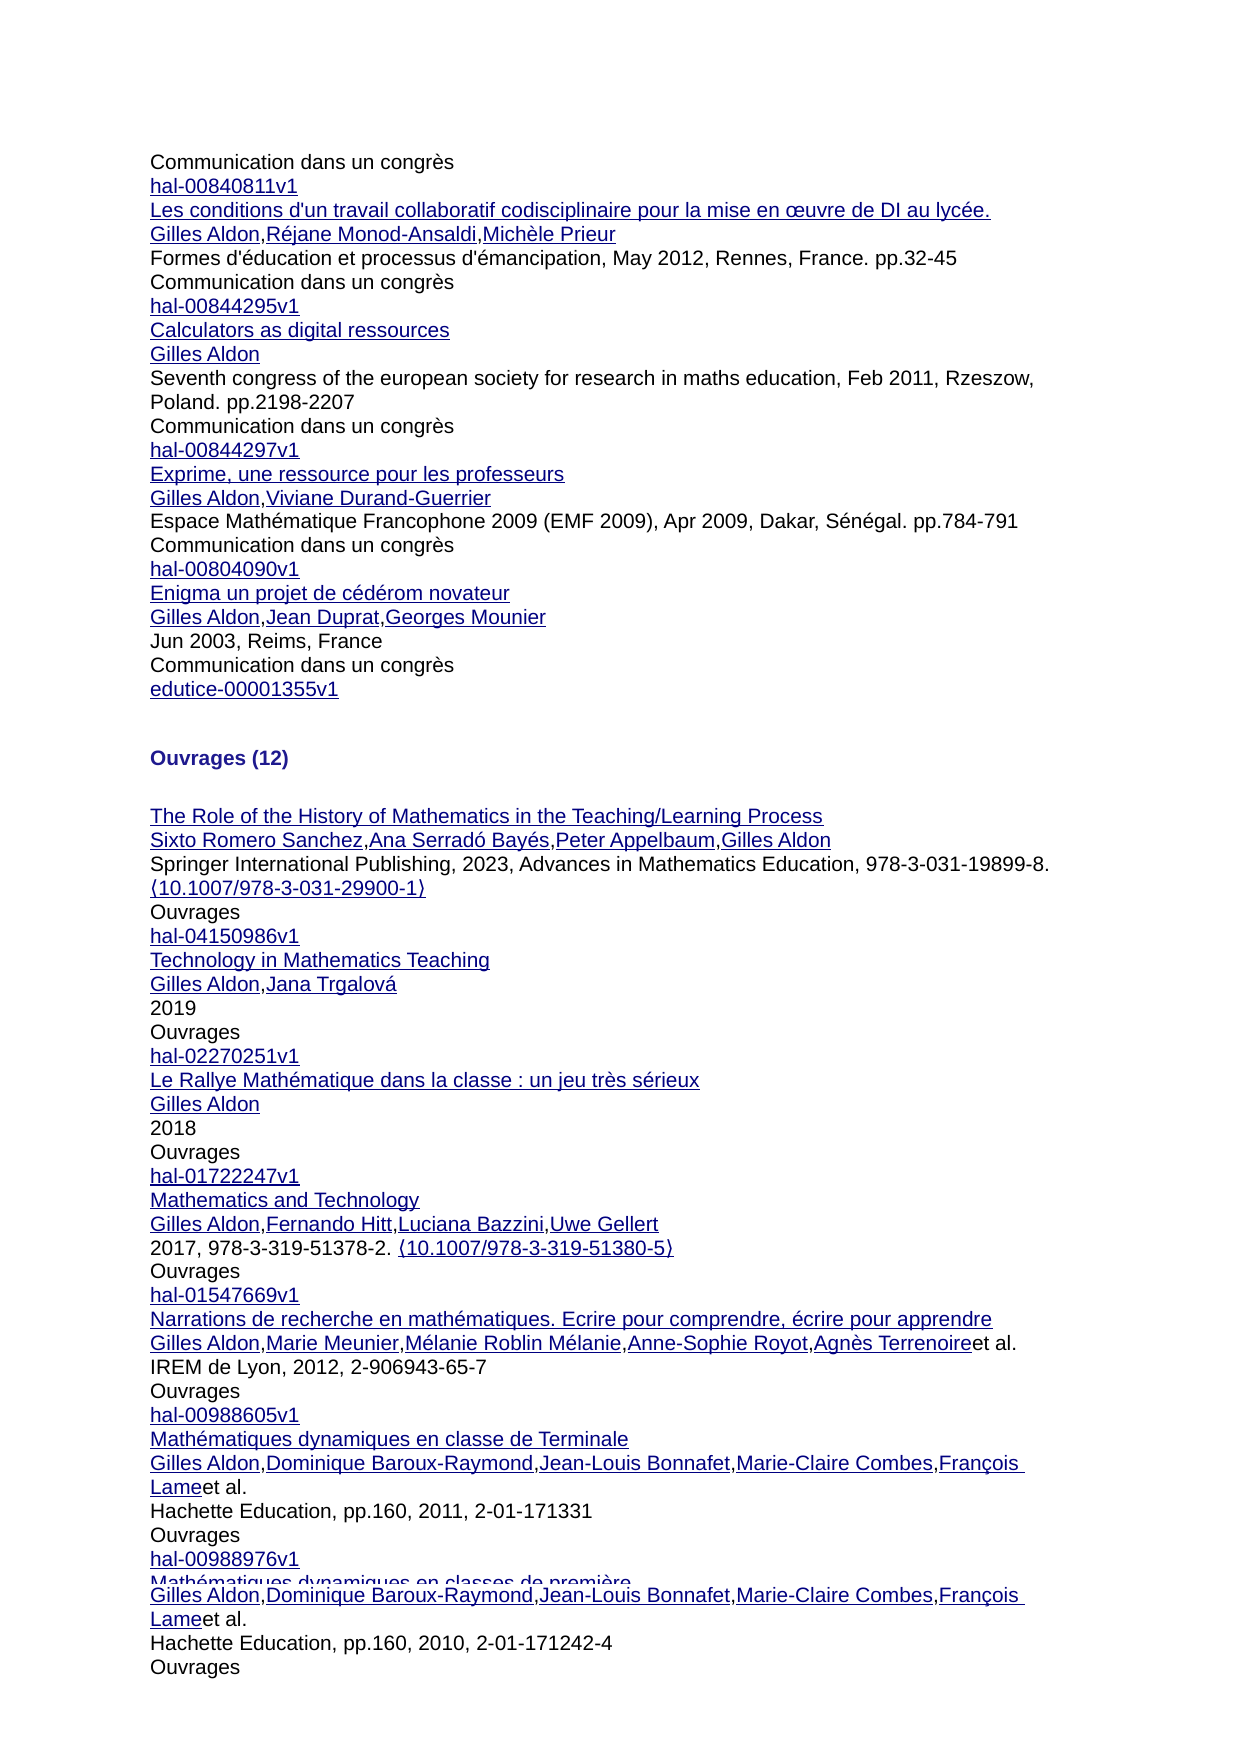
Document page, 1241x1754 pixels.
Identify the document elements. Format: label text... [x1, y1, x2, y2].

table_cell Mathématiques dynamiques en classe de Terminale Gilles Aldon,Dominique Baroux-Raymond,Jean-Louis Bonnafet,Marie-Claire Combes,François Lameet al. Hachette Education, pp.160, 2011, 2-01-171331 Ouvrages hal-00988976v1 [150, 1427, 1090, 1571]
table_header The Role of the History of Mathematics in the Teaching/Learning Process Sixto Romero Sanchez,Ana Serradó Bayés,Peter Appelbaum,Gilles Aldon Springer International Publishing, 2023, Advances in Mathematics Education, 978-3-031-19899-8. ⟨10.1007/978-3-031-29900-1⟩ Ouvrages hal-04150986v1 [150, 804, 1090, 948]
table_cell Mathématiques dynamiques en classes de première Gilles Aldon,Dominique Baroux-Raymond,Jean-Louis Bonnafet,Marie-Claire Combes,François Lameet al. Hachette Education, pp.160, 2010, 2-01-171242-4 Ouvrages [150, 1571, 1090, 1679]
table_cell Le Rallye Mathématique dans la classe : un jeu très sérieux Gilles Aldon 2018 Ouvrages hal-01722247v1 [150, 1068, 1090, 1187]
table_cell Technology in Mathematics Teaching Gilles Aldon,Jana Trgalová 2019 Ouvrages hal-02270251v1 [150, 948, 1090, 1068]
table_cell Calculators as digital ressources Gilles Aldon Seventh congress of the european society for research in maths education, Feb 2011, Rzeszow, Poland. pp.2198-2207 Communication dans un congrès hal-00844297v1 [150, 318, 1090, 461]
table_cell Les conditions d'un travail collaboratif codisciplinaire pour la mise en œuvre de DI au lycée. Gilles Aldon,Réjane Monod-Ansaldi,Michèle Prieur Formes d'éducation et processus d'émancipation, May 2012, Rennes, France. pp.32-45 Communication dans un congrès hal-00844295v1 [150, 198, 1090, 318]
table_cell Exprime, une ressource pour les professeurs Gilles Aldon,Viviane Durand-Guerrier Espace Mathématique Francophone 2009 (EMF 2009), Apr 2009, Dakar, Sénégal. pp.784-791 Communication dans un congrès hal-00804090v1 [150, 461, 1090, 581]
table_cell Communication dans un congrès hal-00840811v1 [150, 150, 1090, 198]
table_cell Narrations de recherche en mathématiques. Ecrire pour comprendre, écrire pour apprendre Gilles Aldon,Marie Meunier,Mélanie Roblin Mélanie,Anne-Sophie Royot,Agnès Terrenoireet al. IREM de Lyon, 2012, 2-906943-65-7 Ouvrages hal-00988605v1 [150, 1307, 1090, 1427]
subtitle Ouvrages (12) [150, 746, 1090, 770]
table_cell Mathematics and Technology Gilles Aldon,Fernando Hitt,Luciana Bazzini,Uwe Gellert 2017, 978-3-319-51378-2. ⟨10.1007/978-3-319-51380-5⟩ Ouvrages hal-01547669v1 [150, 1188, 1090, 1307]
table_cell Enigma un projet de cédérom novateur Gilles Aldon,Jean Duprat,Georges Mounier Jun 2003, Reims, France Communication dans un congrès edutice-00001355v1 [150, 581, 1090, 701]
